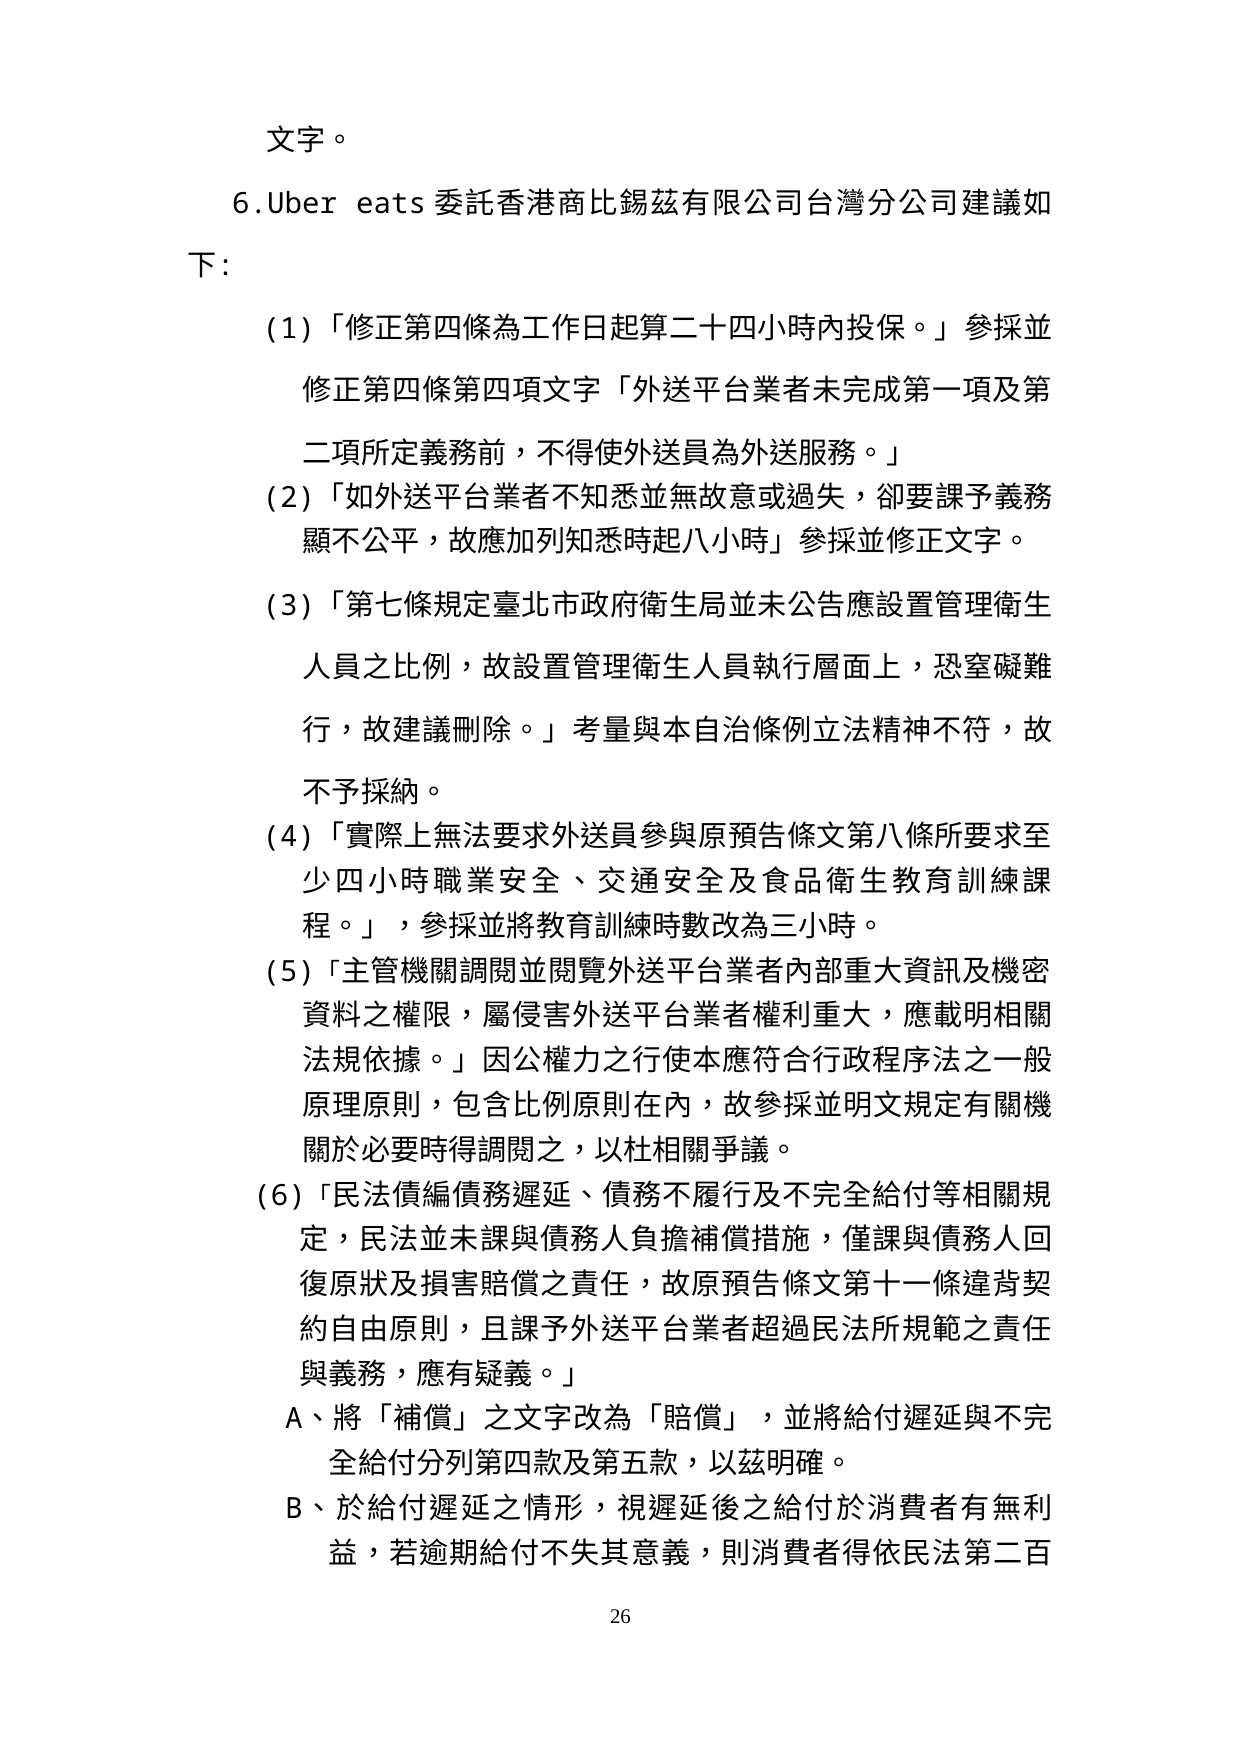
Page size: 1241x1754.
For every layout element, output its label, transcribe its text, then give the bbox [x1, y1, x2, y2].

text B、於給付遲延之情形，視遲延後之給付於消費者有無利益，若逾期給付不失其意義，則消費者得依民法第二百 [285, 1483, 1053, 1572]
text (6)「民法債編債務遲延、債務不履行及不完全給付等相關規定，民法並未課與債務人負擔補償措施，僅課與債務人回復原狀及損害賠償之責任，故原預告條文第十一條違背契約自由原則，且課予外送平台業者超過民法所規範之責任與義務，應有疑義。」 [253, 1169, 1053, 1393]
text 文字。 [237, 96, 1053, 159]
text (4)「實際上無法要求外送員參與原預告條文第八條所要求至少四小時職業安全、交通安全及食品衛生教育訓練課程。」，參採並將教育訓練時數改為三小時。 [262, 811, 1053, 945]
text (5)「主管機關調閱並閱覽外送平台業者內部重大資訊及機密資料之權限，屬侵害外送平台業者權利重大，應載明相關法規依據。」因公權力之行使本應符合行政程序法之一般原理原則，包含比例原則在內，故參採並明文規定有關機關於必要時得調閱之，以杜相關爭議。 [262, 945, 1053, 1169]
text 6.Uber eats委託香港商比錫茲有限公司台灣分公司建議如下: [187, 159, 1053, 284]
text (3)「第七條規定臺北市政府衛生局並未公告應設置管理衛生人員之比例，故設置管理衛生人員執行層面上，恐窒礙難行，故建議刪除。」考量與本自治條例立法精神不符，故不予採納。 [262, 561, 1053, 811]
text (2)「如外送平台業者不知悉並無故意或過失，卻要課予義務顯不公平，故應加列知悉時起八小時」參採並修正文字。 [262, 471, 1053, 561]
text A、將「補償」之文字改為「賠償」，並將給付遲延與不完全給付分列第四款及第五款，以茲明確。 [285, 1393, 1053, 1483]
text (1)「修正第四條為工作日起算二十四小時內投保。」參採並修正第四條第四項文字「外送平台業者未完成第一項及第二項所定義務前，不得使外送員為外送服務。」 [262, 284, 1053, 471]
